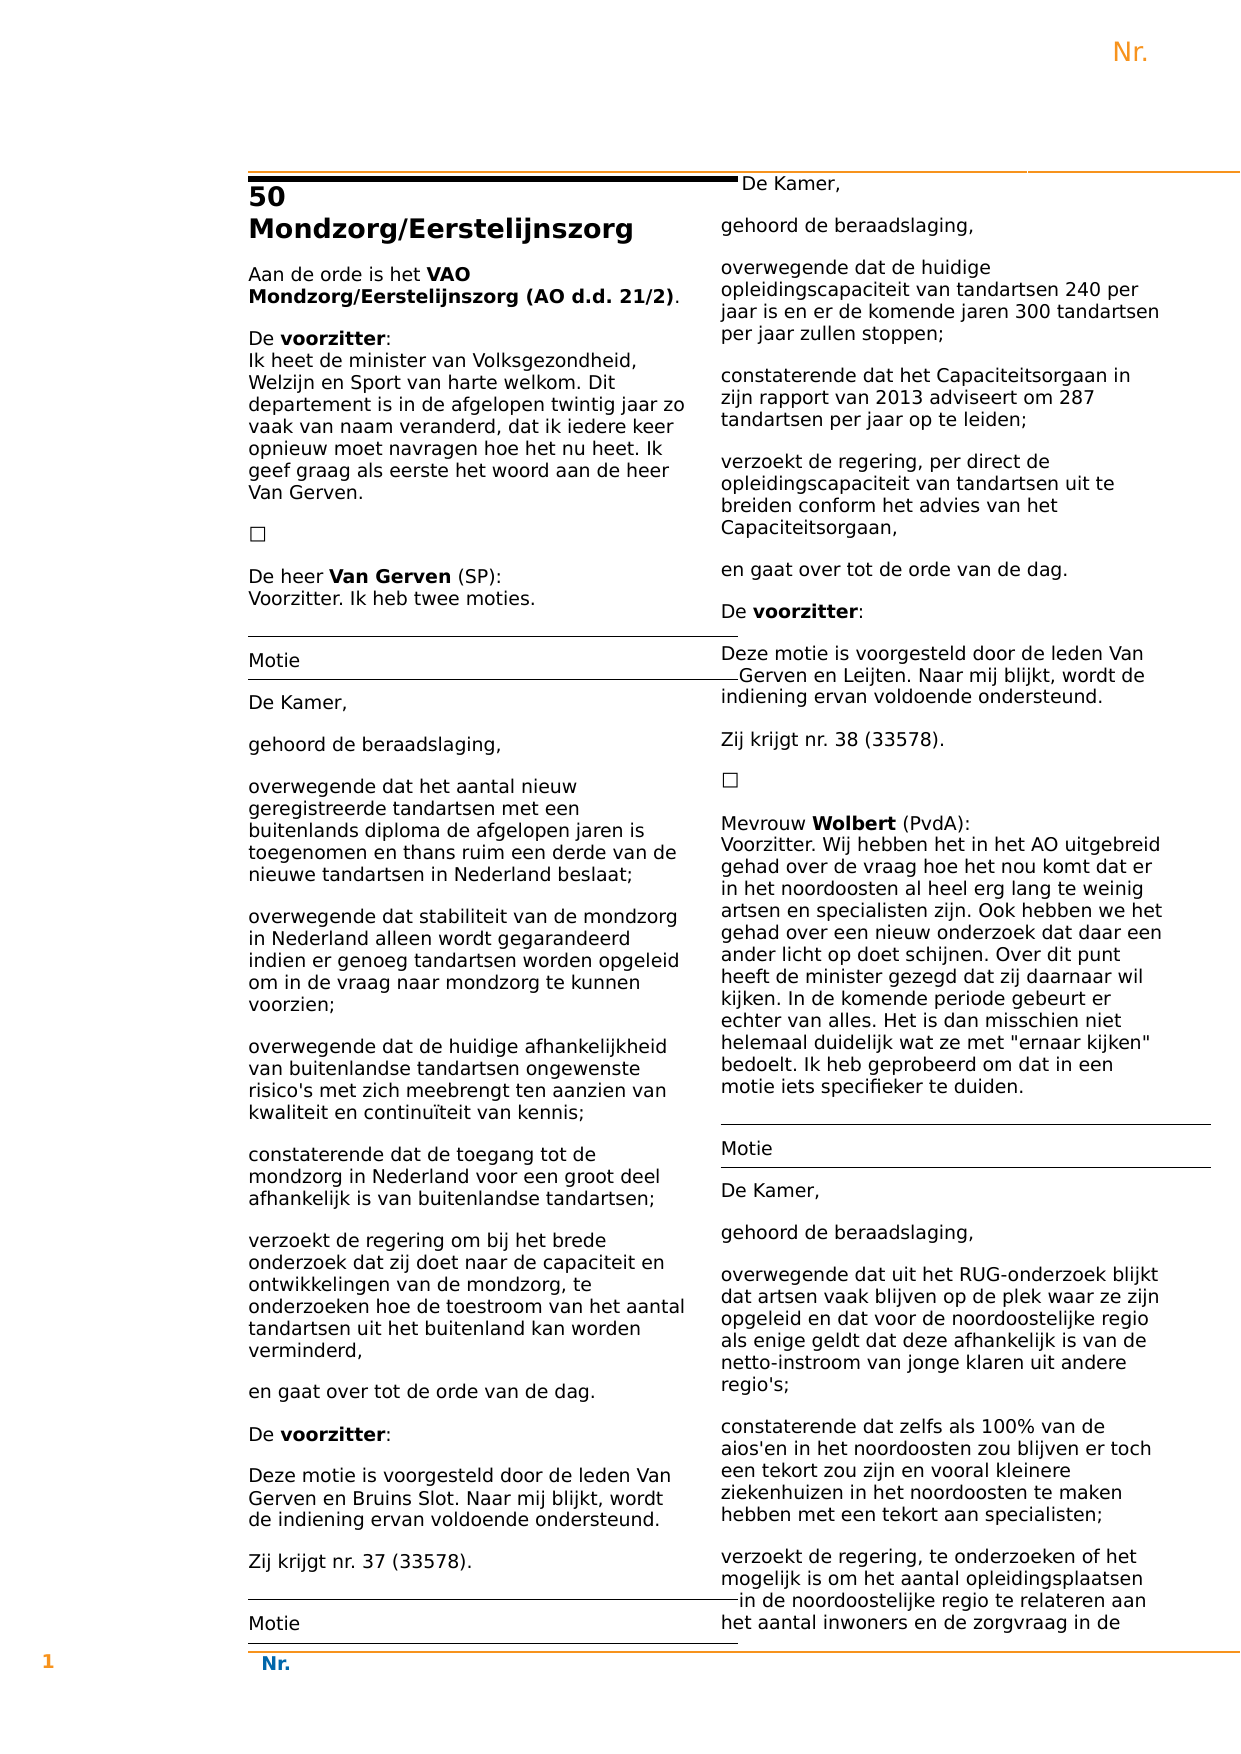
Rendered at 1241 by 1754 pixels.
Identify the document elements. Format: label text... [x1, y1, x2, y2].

text Deze motie is voorgesteld door de leden Van Gerven en Leijten. Naar mij blijkt, wordt de indiening ervan voldoende ondersteund. [721, 642, 1163, 708]
text gehoord de beraadslaging, [721, 1222, 1163, 1244]
text overwegende dat het aantal nieuw geregistreerde tandartsen met een buitenlands diploma de afgelopen jaren is toegenomen en thans ruim een derde van de nieuwe tandartsen in Nederland beslaat; [248, 776, 691, 886]
text Mevrouw Wolbert (PvdA): [721, 812, 1163, 834]
text Motie [721, 1138, 1163, 1160]
text Ik heet de minister van Volksgezondheid, Welzijn en Sport van harte welkom. Dit departement is in de afgelopen twintig jaar zo vaak van naam veranderd, dat ik iedere keer opnieuw moet navragen hoe het nu heet. Ik geef graag als eerste het woord aan de heer Van Gerven. [248, 350, 691, 504]
text verzoekt de regering, te onderzoeken of het mogelijk is om het aantal opleidingsplaatsen in de noordoostelijke regio te relateren aan het aantal inwoners en de zorgvraag in de [721, 1546, 1163, 1634]
text Voorzitter. Wij hebben het in het AO uitgebreid gehad over de vraag hoe het nou komt dat er in het noordoosten al heel erg lang te weinig artsen en specialisten zijn. Ook hebben we het gehad over een nieuw onderzoek dat daar een ander licht op doet schijnen. Over dit punt heeft de minister gezegd dat zij daarnaar wil kijken. In de komende periode gebeurt er echter van alles. Het is dan misschien niet helemaal duidelijk wat ze met "ernaar kijken" bedoelt. Ik heb geprobeerd om dat in een motie iets specifieker te duiden. [721, 834, 1163, 1098]
text en gaat over tot de orde van de dag. [721, 558, 1163, 581]
text constaterende dat het Capaciteitsorgaan in zijn rapport van 2013 adviseert om 287 tandartsen per jaar op te leiden; [721, 365, 1163, 431]
text De voorzitter: [721, 601, 1163, 622]
text verzoekt de regering om bij het brede onderzoek dat zij doet naar de capaciteit en ontwikkelingen van de mondzorg, te onderzoeken hoe de toestroom van het aantal tandartsen uit het buitenland kan worden verminderd, [248, 1229, 691, 1361]
text gehoord de beraadslaging, [248, 734, 691, 756]
text Deze motie is voorgesteld door de leden Van Gerven en Bruins Slot. Naar mij blijkt, wordt de indiening ervan voldoende ondersteund. [248, 1465, 691, 1531]
text De voorzitter: [248, 1423, 691, 1445]
text en gaat over tot de orde van de dag. [248, 1381, 691, 1403]
title 50 Mondzorg/Eerstelijnszorg [248, 182, 691, 244]
text verzoekt de regering, per direct de opleidingscapaciteit van tandartsen uit te breiden conform het advies van het Capaciteitsorgaan, [721, 451, 1163, 538]
text ⬜ [248, 524, 691, 546]
text Motie [248, 1613, 691, 1635]
text De Kamer, [721, 1180, 1163, 1202]
text gehoord de beraadslaging, [721, 215, 1163, 237]
text ⬜ [721, 770, 1163, 792]
text overwegende dat stabiliteit van de mondzorg in Nederland alleen wordt gegarandeerd indien er genoeg tandartsen worden opgeleid om in de vraag naar mondzorg te kunnen voorzien; [248, 906, 691, 1016]
text Zij krijgt nr. 37 (33578). [248, 1551, 691, 1573]
text Aan de orde is het VAO Mondzorg/Eerstelijnszorg (AO d.d. 21/2). [248, 264, 691, 308]
text De heer Van Gerven (SP): [248, 566, 691, 588]
text Voorzitter. Ik heb twee moties. [248, 588, 691, 610]
text Zij krijgt nr. 38 (33578). [721, 728, 1163, 750]
text overwegende dat de huidige opleidingscapaciteit van tandartsen 240 per jaar is en er de komende jaren 300 tandartsen per jaar zullen stoppen; [721, 257, 1163, 345]
text De voorzitter: [248, 328, 691, 350]
text De Kamer, [248, 692, 691, 714]
text constaterende dat de toegang tot de mondzorg in Nederland voor een groot deel afhankelijk is van buitenlandse tandartsen; [248, 1144, 691, 1209]
text overwegende dat uit het RUG-onderzoek blijkt dat artsen vaak blijven op de plek waar ze zijn opgeleid en dat voor de noordoostelijke regio als enige geldt dat deze afhankelijk is van de netto-instroom van jonge klaren uit andere regio's; [721, 1264, 1163, 1396]
text Motie [248, 650, 691, 672]
text overwegende dat de huidige afhankelijkheid van buitenlandse tandartsen ongewenste risico's met zich meebrengt ten aanzien van kwaliteit en continuïteit van kennis; [248, 1036, 691, 1124]
text constaterende dat zelfs als 100% van de aios'en in het noordoosten zou blijven er toch een tekort zou zijn en vooral kleinere ziekenhuizen in het noordoosten te maken hebben met een tekort aan specialisten; [721, 1416, 1163, 1526]
text De Kamer, [721, 173, 1163, 195]
